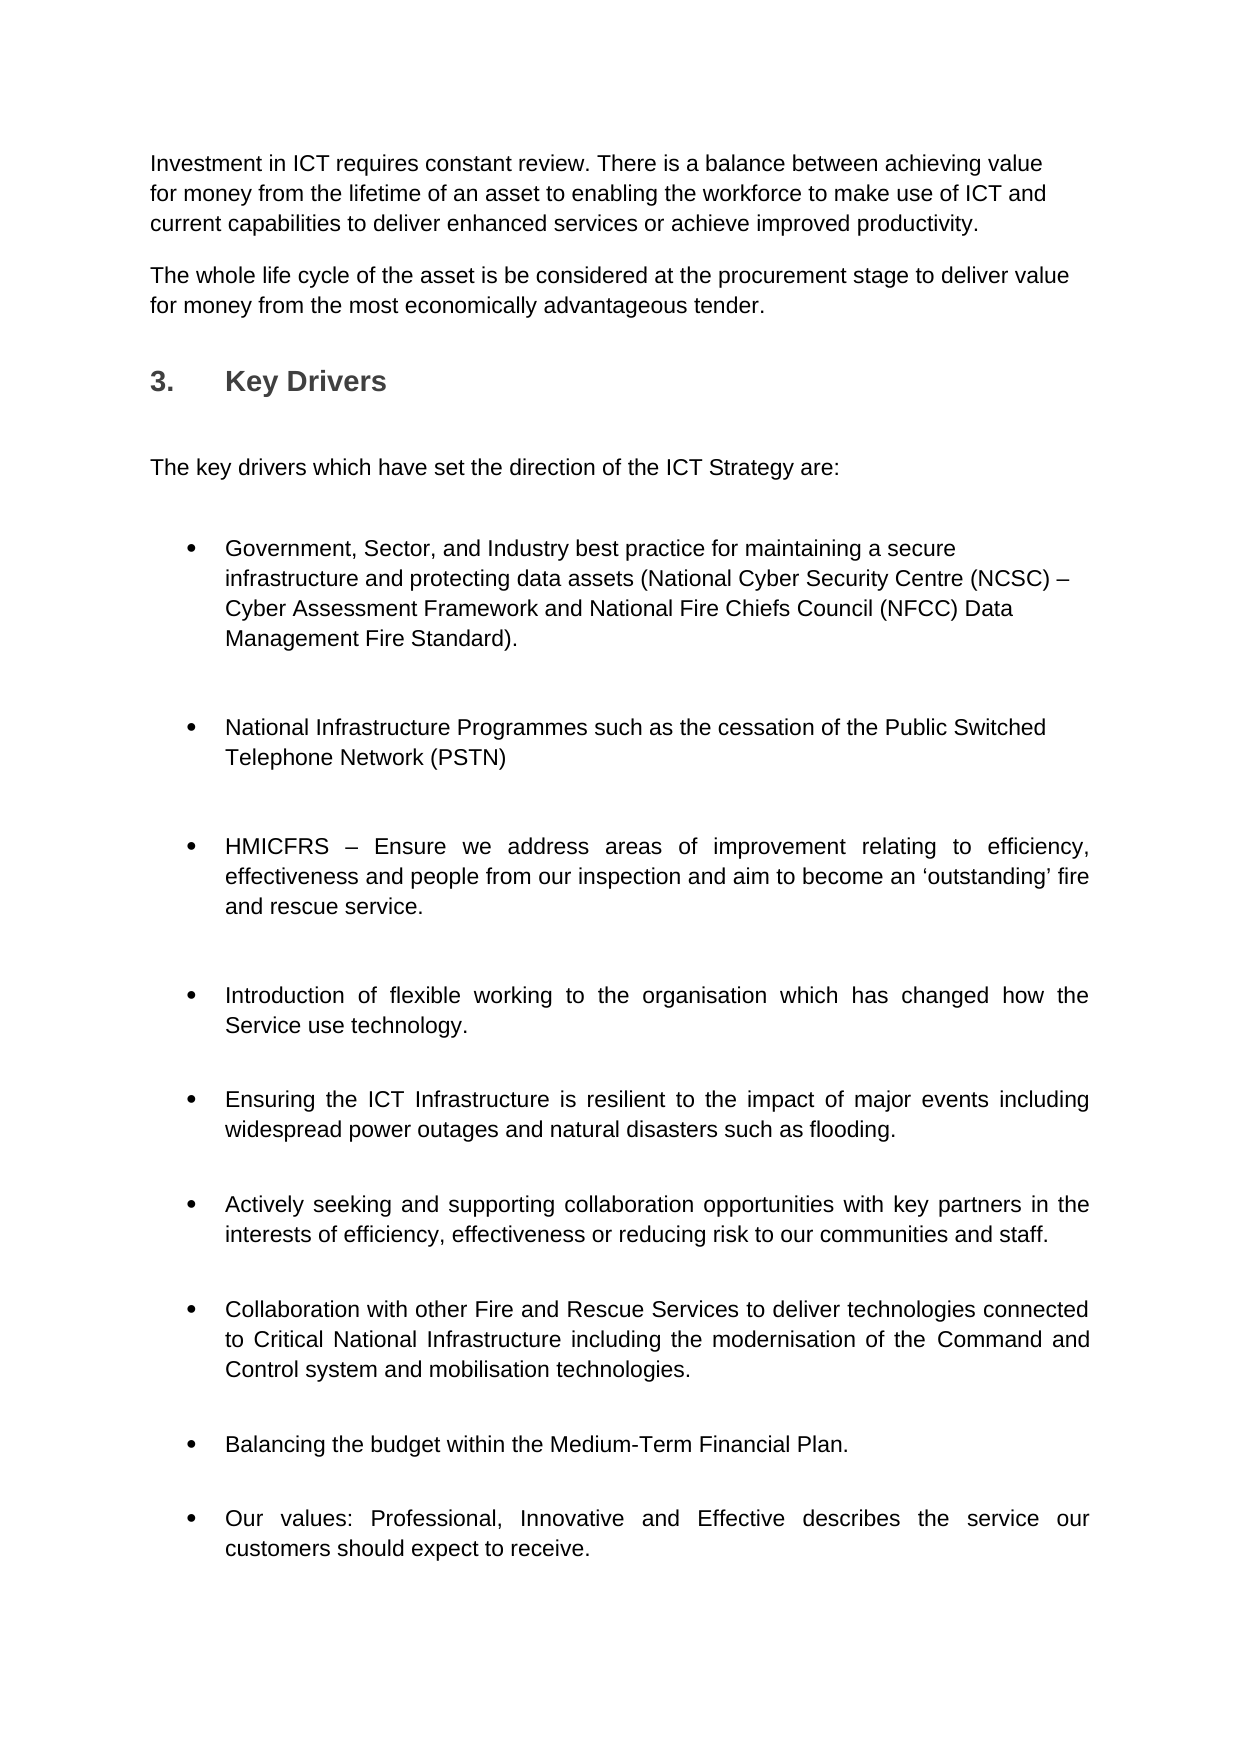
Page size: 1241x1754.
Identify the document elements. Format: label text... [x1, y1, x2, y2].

list Actively seeking and supporting collaboration opportunities with key partners in the interests of efficiency, effectiveness or reducing risk to our communities and staff. [187, 1191, 1090, 1247]
list Balancing the budget within the Medium-Term Financial Plan. [187, 1431, 1090, 1457]
text The key drivers which have set the direction of the ICT Strategy are: [150, 453, 1090, 480]
text The whole life cycle of the asset is be considered at the procurement stage to deliver value for money from the most economically advantageous tender. [150, 262, 1090, 318]
list HMICFRS – Ensure we address areas of improvement relating to efficiency, effectiveness and people from our inspection and aim to become an ‘outstanding’ fire and rescue service. [187, 833, 1090, 919]
text Investment in ICT requires constant review. There is a balance between achieving value for money from the lifetime of an asset to enabling the workforce to make use of ICT and current capabilities to deliver enhanced services or achieve improved productivity. [150, 150, 1076, 237]
list Ensuring the ICT Infrastructure is resilient to the impact of major events including widespread power outages and natural disasters such as flooding. [187, 1086, 1090, 1143]
list Our values: Professional, Innovative and Effective describes the service our customers should expect to receive. [187, 1505, 1090, 1562]
list Government, Sector, and Industry best practice for maintaining a secure infrastructure and protecting data assets (National Cyber Security Centre (NCSC) – Cyber Assessment Framework and National Fire Chiefs Council (NFCC) Data Management Fire Standard). [187, 535, 1090, 652]
list Collaboration with other Fire and Rescue Services to deliver technologies connected to Critical National Infrastructure including the modernisation of the Command and Control system and mobilisation technologies. [187, 1296, 1090, 1382]
list Introduction of flexible working to the organisation which has changed how the Service use technology. [187, 982, 1090, 1038]
list National Infrastructure Programmes such as the cessation of the Public Switched Telephone Network (PSTN) [187, 714, 1090, 770]
subtitle Key Drivers [150, 364, 1090, 397]
